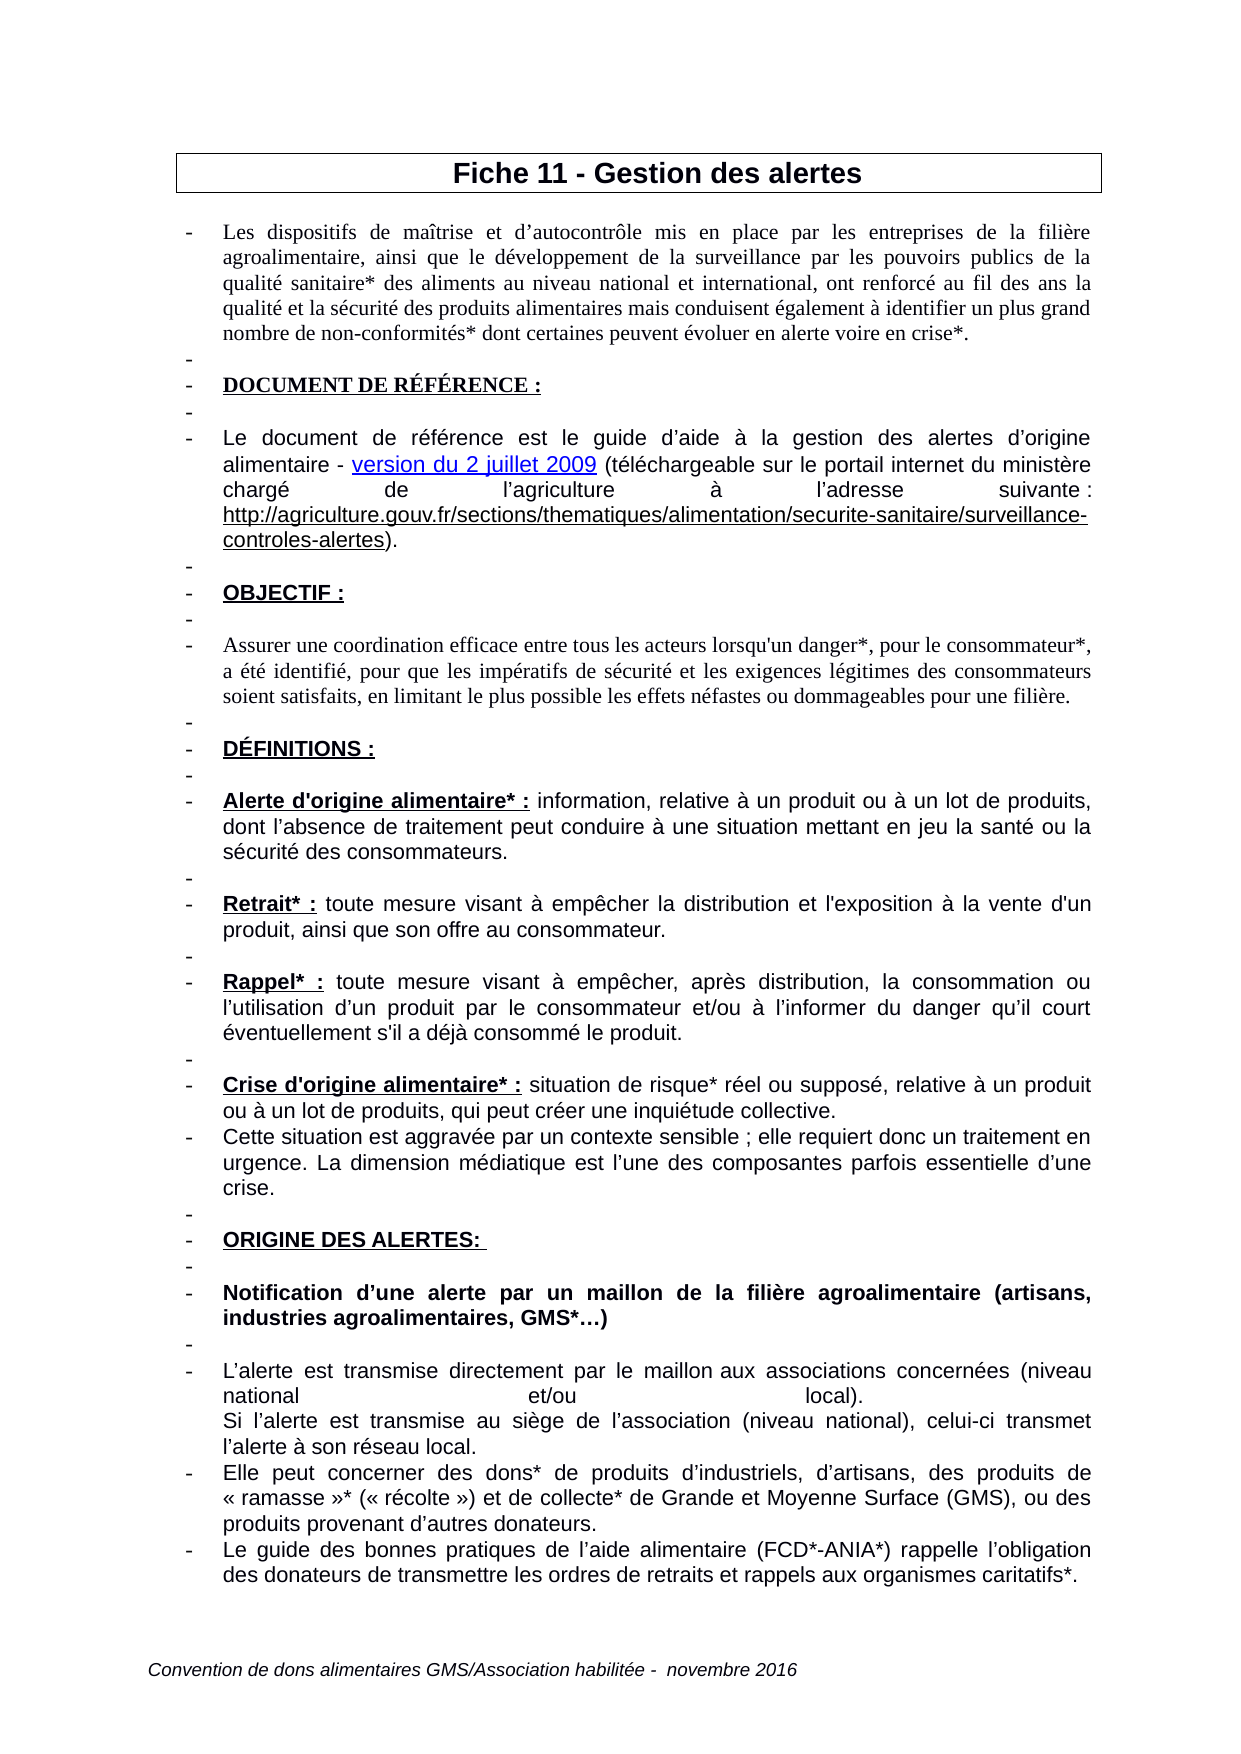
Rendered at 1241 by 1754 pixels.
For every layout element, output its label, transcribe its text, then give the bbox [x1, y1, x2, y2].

list Les dispositifs de maîtrise et d’autocontrôle mis en place par les entreprises de la filière agroalimentaire, ainsi que le développement de la surveillance par les pouvoirs publics de la qualité sanitaire* des aliments au niveau national et international, ont renforcé au fil des ans la qualité et la sécurité des produits alimentaires mais conduisent également à identifier un plus grand nombre de non-conformités* dont certaines peuvent évoluer en alerte voire en crise*. [185, 218, 1092, 345]
list DÉFINITIONS : [185, 735, 1092, 761]
list Le guide des bonnes pratiques de l’aide alimentaire (FCD*-ANIA*) rappelle l’obligation des donateurs de transmettre les ordres de retraits et rappels aux organismes caritatifs*. [185, 1536, 1092, 1587]
list Le document de référence est le guide d’aide à la gestion des alertes d’origine alimentaire - version du 2 juillet 2009 (téléchargeable sur le portail internet du ministère chargé de l’agriculture à l’adresse suivante : http://agriculture.gouv.fr/sections/thematiques/alimentation/securite-sanitaire/surveillance-controles-alertes). [185, 424, 1092, 552]
list Notification d’une alerte par un maillon de la filière agroalimentaire (artisans, industries agroalimentaires, GMS*…) [185, 1279, 1092, 1331]
list Crise d'origine alimentaire* : situation de risque* réel ou supposé, relative à un produit ou à un lot de produits, qui peut créer une inquiétude collective. [185, 1072, 1092, 1123]
list Rappel* : toute mesure visant à empêcher, après distribution, la consommation ou l’utilisation d’un produit par le consommateur et/ou à l’informer du danger qu’il court éventuellement s'il a déjà consommé le produit. [185, 968, 1092, 1045]
list ORIGINE DES ALERTES: [185, 1226, 1092, 1253]
list Fiche 11 - Gestion des alertes [177, 154, 1101, 192]
list Elle peut concerner des dons* de produits d’industriels, d’artisans, des produits de « ramasse »* (« récolte ») et de collecte* de Grande et Moyenne Surface (GMS), ou des produits provenant d’autres donateurs. [185, 1459, 1092, 1536]
list OBJECTIF : [185, 579, 1092, 605]
list Retrait* : toute mesure visant à empêcher la distribution et l'exposition à la vente d'un produit, ainsi que son offre au consommateur. [185, 891, 1092, 942]
list Document de rÉfÉrence : [185, 371, 1092, 398]
list Alerte d'origine alimentaire* : information, relative à un produit ou à un lot de produits, dont l’absence de traitement peut conduire à une situation mettant en jeu la santé ou la sécurité des consommateurs. [185, 787, 1092, 864]
list Cette situation est aggravée par un contexte sensible ; elle requiert donc un traitement en urgence. La dimension médiatique est l’une des composantes parfois essentielle d’une crise. [185, 1123, 1092, 1200]
list Assurer une coordination efficace entre tous les acteurs lorsqu'un danger*, pour le consommateur*, a été identifié, pour que les impératifs de sécurité et les exigences légitimes des consommateurs soient satisfaits, en limitant le plus possible les effets néfastes ou dommageables pour une filière. [185, 632, 1092, 708]
list L’alerte est transmise directement par le maillon aux associations concernées (niveau national et/ou local). Si l’alerte est transmise au siège de l’association (niveau national), celui-ci transmet l’alerte à son réseau local. [185, 1357, 1092, 1459]
